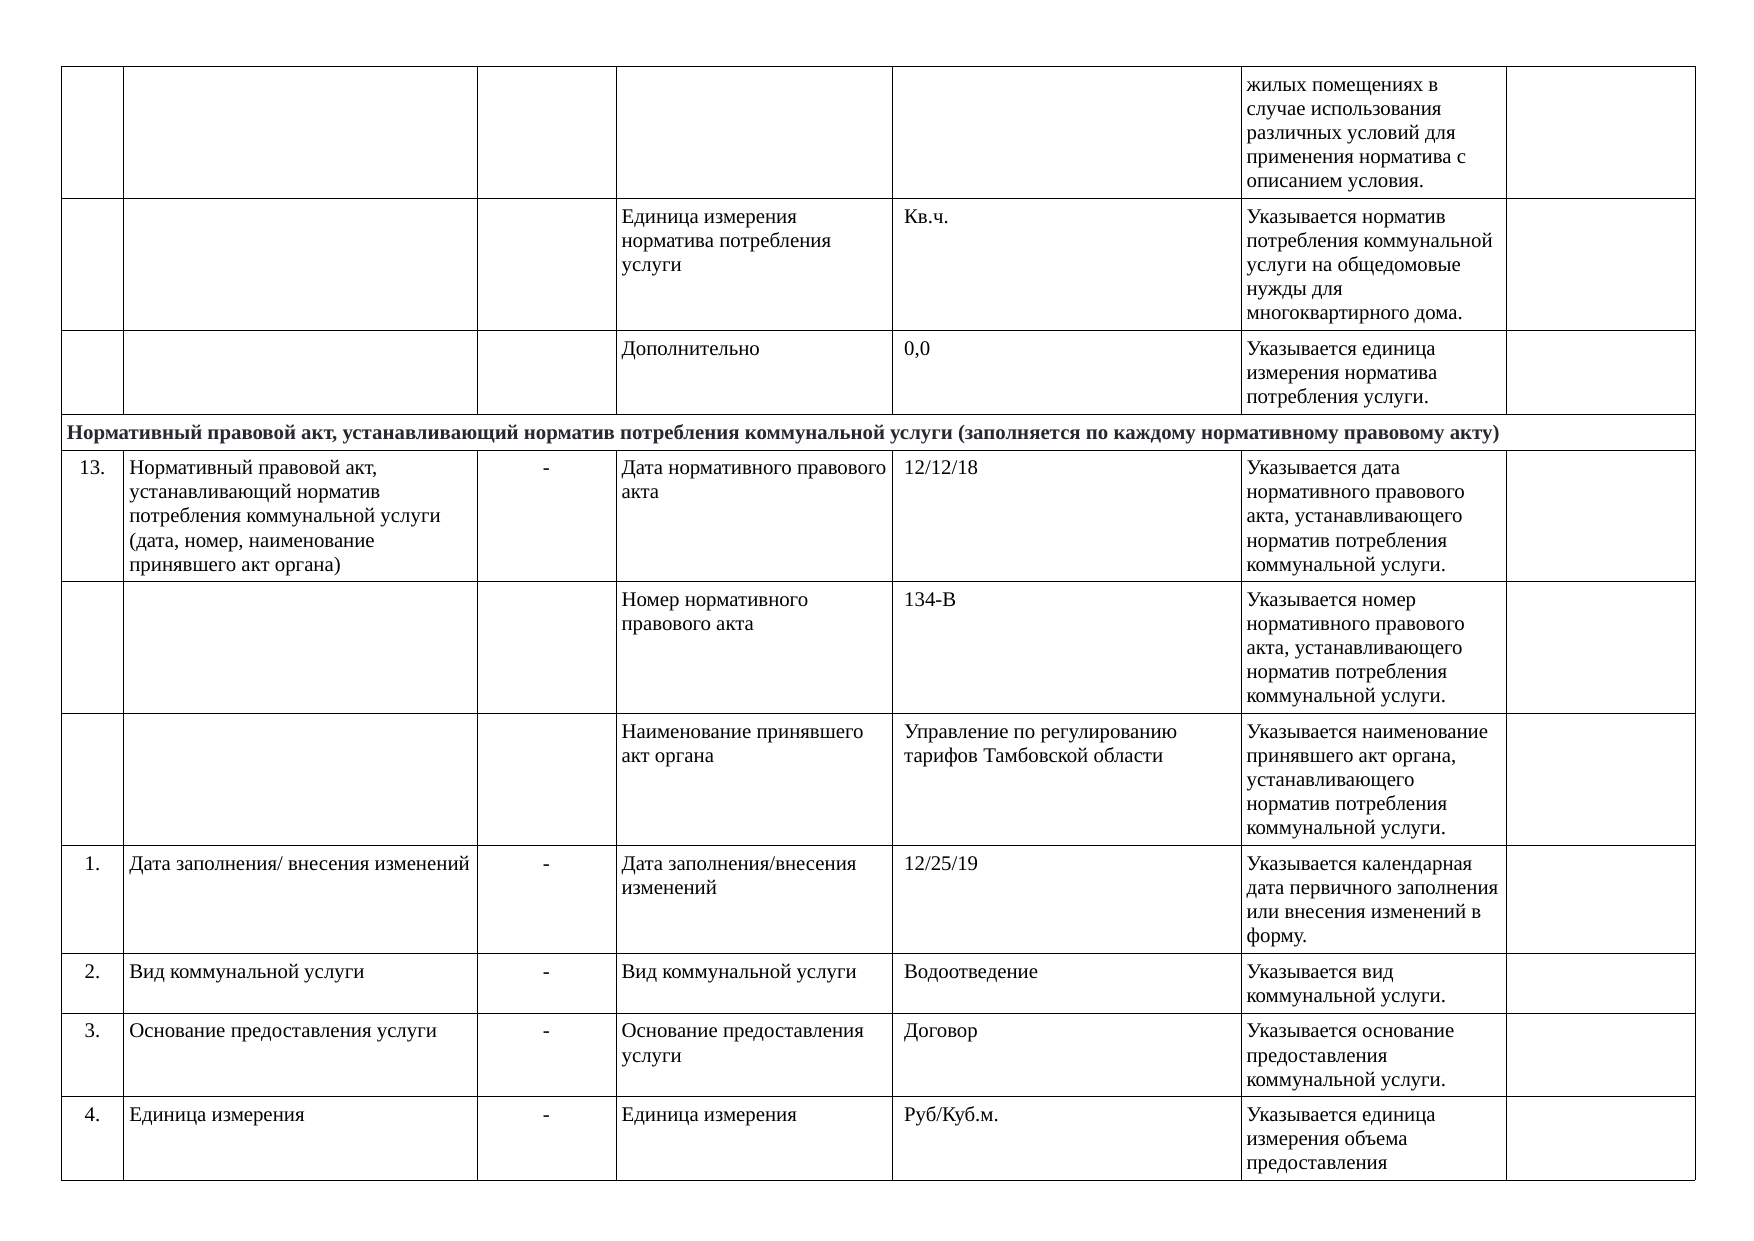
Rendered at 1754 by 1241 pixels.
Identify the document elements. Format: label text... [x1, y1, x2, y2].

table_cell [62, 714, 123, 845]
table_cell [1507, 582, 1695, 713]
table_cell [62, 582, 123, 713]
table_cell Дополнительно [617, 331, 892, 414]
table_cell [478, 199, 616, 330]
table_cell Основание предоставления услуги [617, 1014, 892, 1096]
table_cell - [478, 1014, 616, 1096]
table_cell Руб/Куб.м. [893, 1097, 1241, 1180]
table_cell Указывается календарная дата первичного заполнения или внесения изменений в форму. [1242, 846, 1506, 953]
table_cell Кв.ч. [893, 199, 1241, 330]
table_cell [1507, 451, 1695, 581]
table_cell [62, 331, 123, 414]
table_cell Договор [893, 1014, 1241, 1096]
table_cell Управление по регулированию тарифов Тамбовской области [893, 714, 1241, 845]
table_cell Номер нормативного правового акта [617, 582, 892, 713]
table_cell Дата заполнения/внесения изменений [617, 846, 892, 953]
table_cell Водоотведение [893, 954, 1241, 1013]
table_cell жилых помещениях в случае использования различных условий для применения норматива с описанием условия. [1242, 67, 1506, 198]
table_cell Указывается норматив потребления коммунальной услуги на общедомовые нужды для многоквартирного дома. [1242, 199, 1506, 330]
table_cell Указывается дата нормативного правового акта, устанавливающего норматив потребления коммунальной услуги. [1242, 451, 1506, 581]
table_cell Вид коммунальной услуги [617, 954, 892, 1013]
table_cell - [478, 67, 616, 198]
table_cell Единица измерения [124, 1097, 477, 1180]
table_cell 4. [62, 1097, 123, 1180]
table_cell 134-В [893, 582, 1241, 713]
table_cell 0,0 [893, 331, 1241, 414]
table_cell Указывается единица измерения объема предоставления [1242, 1097, 1506, 1180]
table_cell [1507, 1014, 1695, 1096]
table_cell [124, 67, 477, 198]
table_cell Дата заполнения/ внесения изменений [124, 846, 477, 953]
table_cell [1507, 331, 1695, 414]
table_cell [124, 331, 477, 414]
table_cell [617, 67, 892, 198]
table_cell Указывается единица измерения норматива потребления услуги. [1242, 331, 1506, 414]
table_cell Наименование принявшего акт органа [617, 714, 892, 845]
table_cell 2. [62, 954, 123, 1013]
table_cell [1507, 67, 1695, 198]
table_cell [1507, 954, 1695, 1013]
table_cell [1507, 199, 1695, 330]
table_cell Единица измерения [617, 1097, 892, 1180]
table_cell Основание предоставления услуги [124, 1014, 477, 1096]
table_cell [478, 582, 616, 713]
table_cell [124, 582, 477, 713]
table_cell Указывается основание предоставления коммунальной услуги. [1242, 1014, 1506, 1096]
table_cell 3. [62, 1014, 123, 1096]
table_cell - [478, 954, 616, 1013]
table_cell 12.12.18 [893, 451, 1241, 581]
table_cell [1507, 846, 1695, 953]
table_cell [62, 199, 123, 330]
table_cell Указывается вид коммунальной услуги. [1242, 954, 1506, 1013]
table_cell Единица измерения норматива потребления услуги [617, 199, 892, 330]
table_cell 13. [62, 451, 123, 581]
table_cell - [478, 1097, 616, 1180]
table_cell Дата нормативного правового акта [617, 451, 892, 581]
table_cell Нормативный правовой акт, устанавливающий норматив потребления коммунальной услуги (заполняется по каждому нормативному правовому акту) [62, 415, 1695, 449]
table_cell Вид коммунальной услуги [124, 954, 477, 1013]
table_cell 1. [62, 846, 123, 953]
table_cell [478, 714, 616, 845]
table_cell [62, 67, 123, 198]
table_cell [1507, 1097, 1695, 1180]
table_cell Указывается номер нормативного правового акта, устанавливающего норматив потребления коммунальной услуги. [1242, 582, 1506, 713]
table_cell 25.12.19 [893, 846, 1241, 953]
table_cell [893, 67, 1241, 198]
table_cell [1507, 714, 1695, 845]
table_cell Нормативный правовой акт, устанавливающий норматив потребления коммунальной услуги (дата, номер, наименование принявшего акт органа) [124, 451, 477, 581]
table_cell - [478, 846, 616, 953]
table_cell [124, 714, 477, 845]
table_cell - [478, 451, 616, 581]
table_cell [124, 199, 477, 330]
table_cell Указывается наименование принявшего акт органа, устанавливающего норматив потребления коммунальной услуги. [1242, 714, 1506, 845]
table_cell [478, 331, 616, 414]
